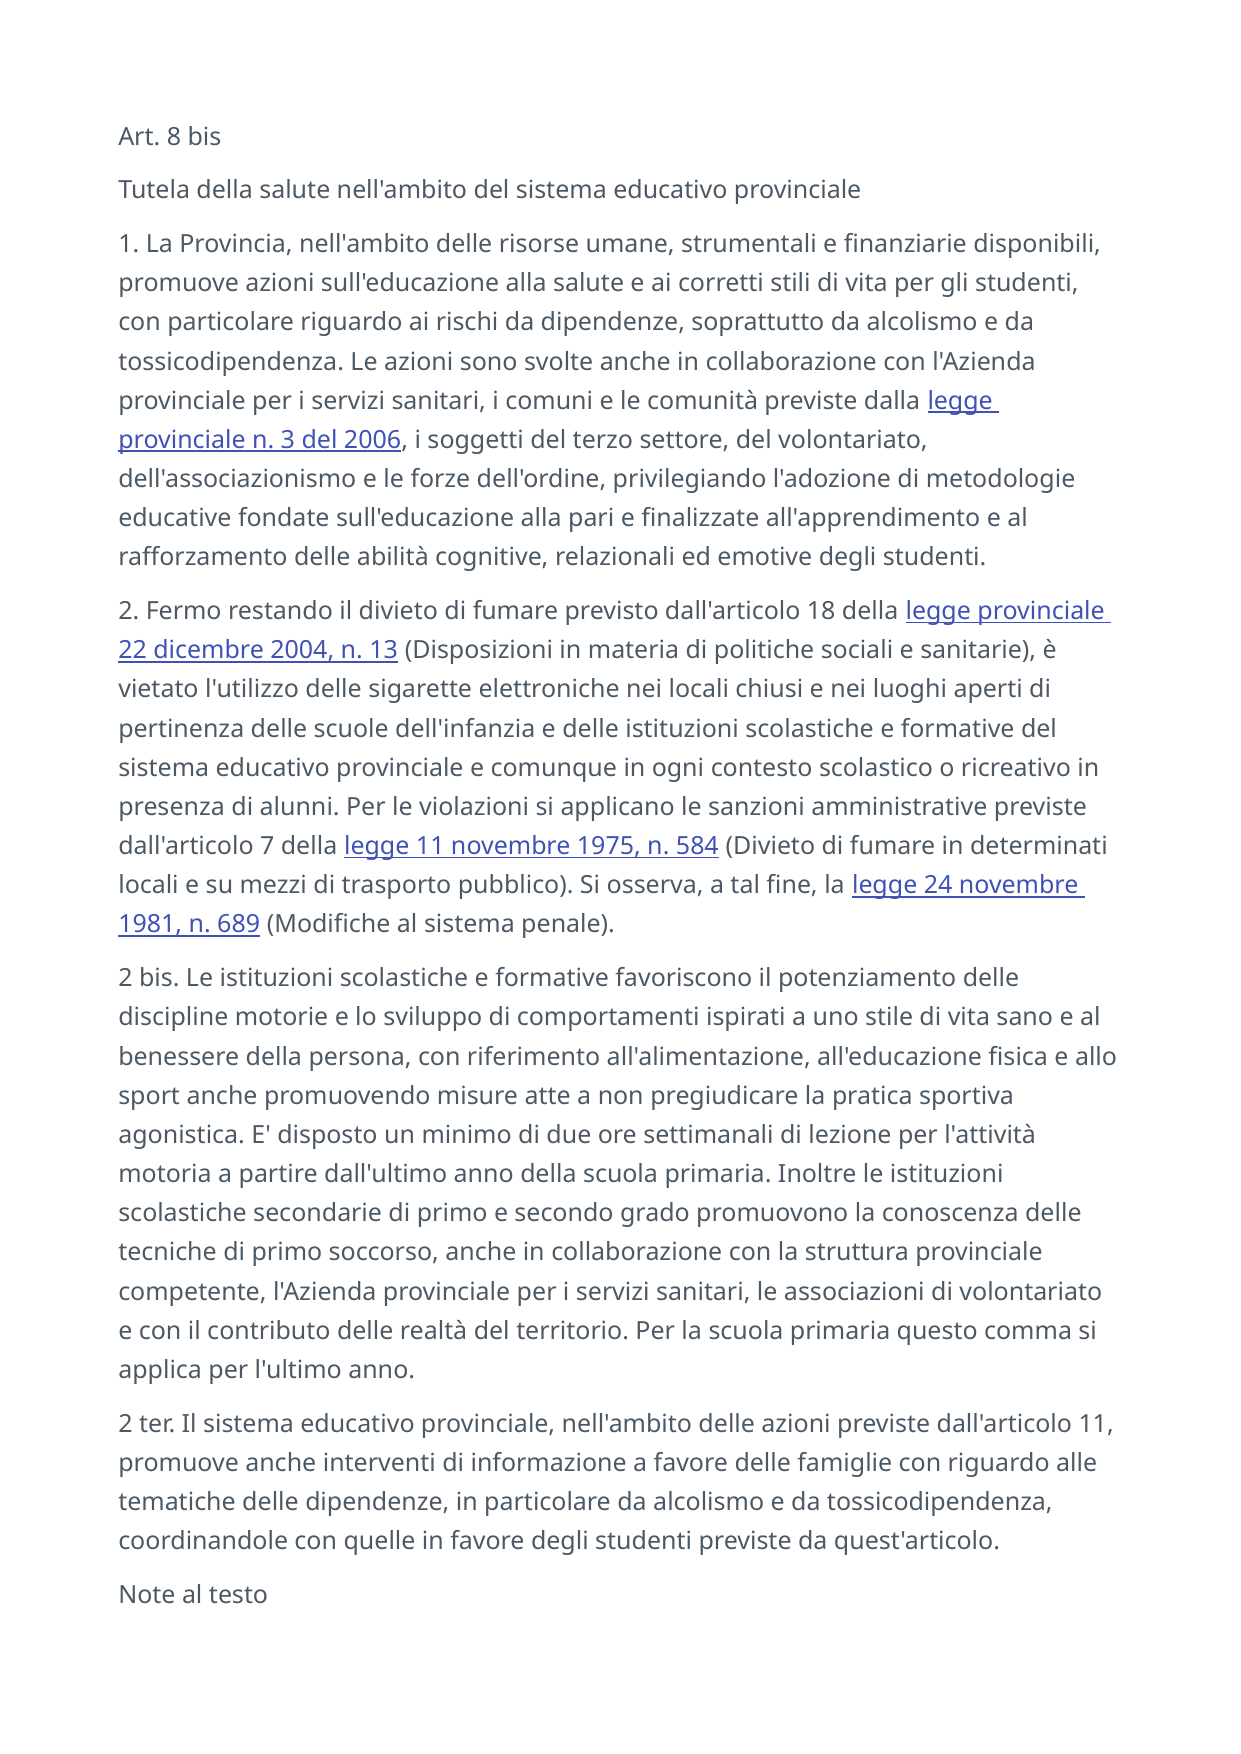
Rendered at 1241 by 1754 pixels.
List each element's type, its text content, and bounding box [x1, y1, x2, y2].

text 2 bis. Le istituzioni scolastiche e formative favoriscono il potenziamento delle discipline motorie e lo sviluppo di comportamenti ispirati a uno stile di vita sano e al benessere della persona, con riferimento all'alimentazione, all'educazione fisica e allo sport anche promuovendo misure atte a non pregiudicare la pratica sportiva agonistica. E' disposto un minimo di due ore settimanali di lezione per l'attività motoria a partire dall'ultimo anno della scuola primaria. Inoltre le istituzioni scolastiche secondarie di primo e secondo grado promuovono la conoscenza delle tecniche di primo soccorso, anche in collaborazione con la struttura provinciale competente, l'Azienda provinciale per i servizi sanitari, le associazioni di volontariato e con il contributo delle realtà del territorio. Per la scuola primaria questo comma si applica per l'ultimo anno. [118, 960, 1122, 1386]
text Note al testo [118, 1576, 1122, 1611]
text 2. Fermo restando il divieto di fumare previsto dall'articolo 18 della legge provinciale 22 dicembre 2004, n. 13 (Disposizioni in materia di politiche sociali e sanitarie), è vietato l'utilizzo delle sigarette elettroniche nei locali chiusi e nei luoghi aperti di pertinenza delle scuole dell'infanzia e delle istituzioni scolastiche e formative del sistema educativo provinciale e comunque in ogni contesto scolastico o ricreativo in presenza di alunni. Per le violazioni si applicano le sanzioni amministrative previste dall'articolo 7 della legge 11 novembre 1975, n. 584 (Divieto di fumare in determinati locali e su mezzi di trasporto pubblico). Si osserva, a tal fine, la legge 24 novembre 1981, n. 689 (Modifiche al sistema penale). [118, 593, 1122, 940]
text 2 ter. Il sistema educativo provinciale, nell'ambito delle azioni previste dall'articolo 11, promuove anche interventi di informazione a favore delle famiglie con riguardo alle tematiche delle dipendenze, in particolare da alcolismo e da tossicodipendenza, coordinandole con quelle in favore degli studenti previste da quest'articolo. [118, 1405, 1122, 1557]
text Art. 8 bis [118, 118, 1122, 152]
text Tutela della salute nell'ambito del sistema educativo provinciale [118, 172, 1122, 206]
text 1. La Provincia, nell'ambito delle risorse umane, strumentali e finanziarie disponibili, promuove azioni sull'educazione alla salute e ai corretti stili di vita per gli studenti, con particolare riguardo ai rischi da dipendenze, soprattutto da alcolismo e da tossicodipendenza. Le azioni sono svolte anche in collaborazione con l'Azienda provinciale per i servizi sanitari, i comuni e le comunità previste dalla legge provinciale n. 3 del 2006, i soggetti del terzo settore, del volontariato, dell'associazionismo e le forze dell'ordine, privilegiando l'adozione di metodologie educative fondate sull'educazione alla pari e finalizzate all'apprendimento e al rafforzamento delle abilità cognitive, relazionali ed emotive degli studenti. [118, 226, 1122, 573]
